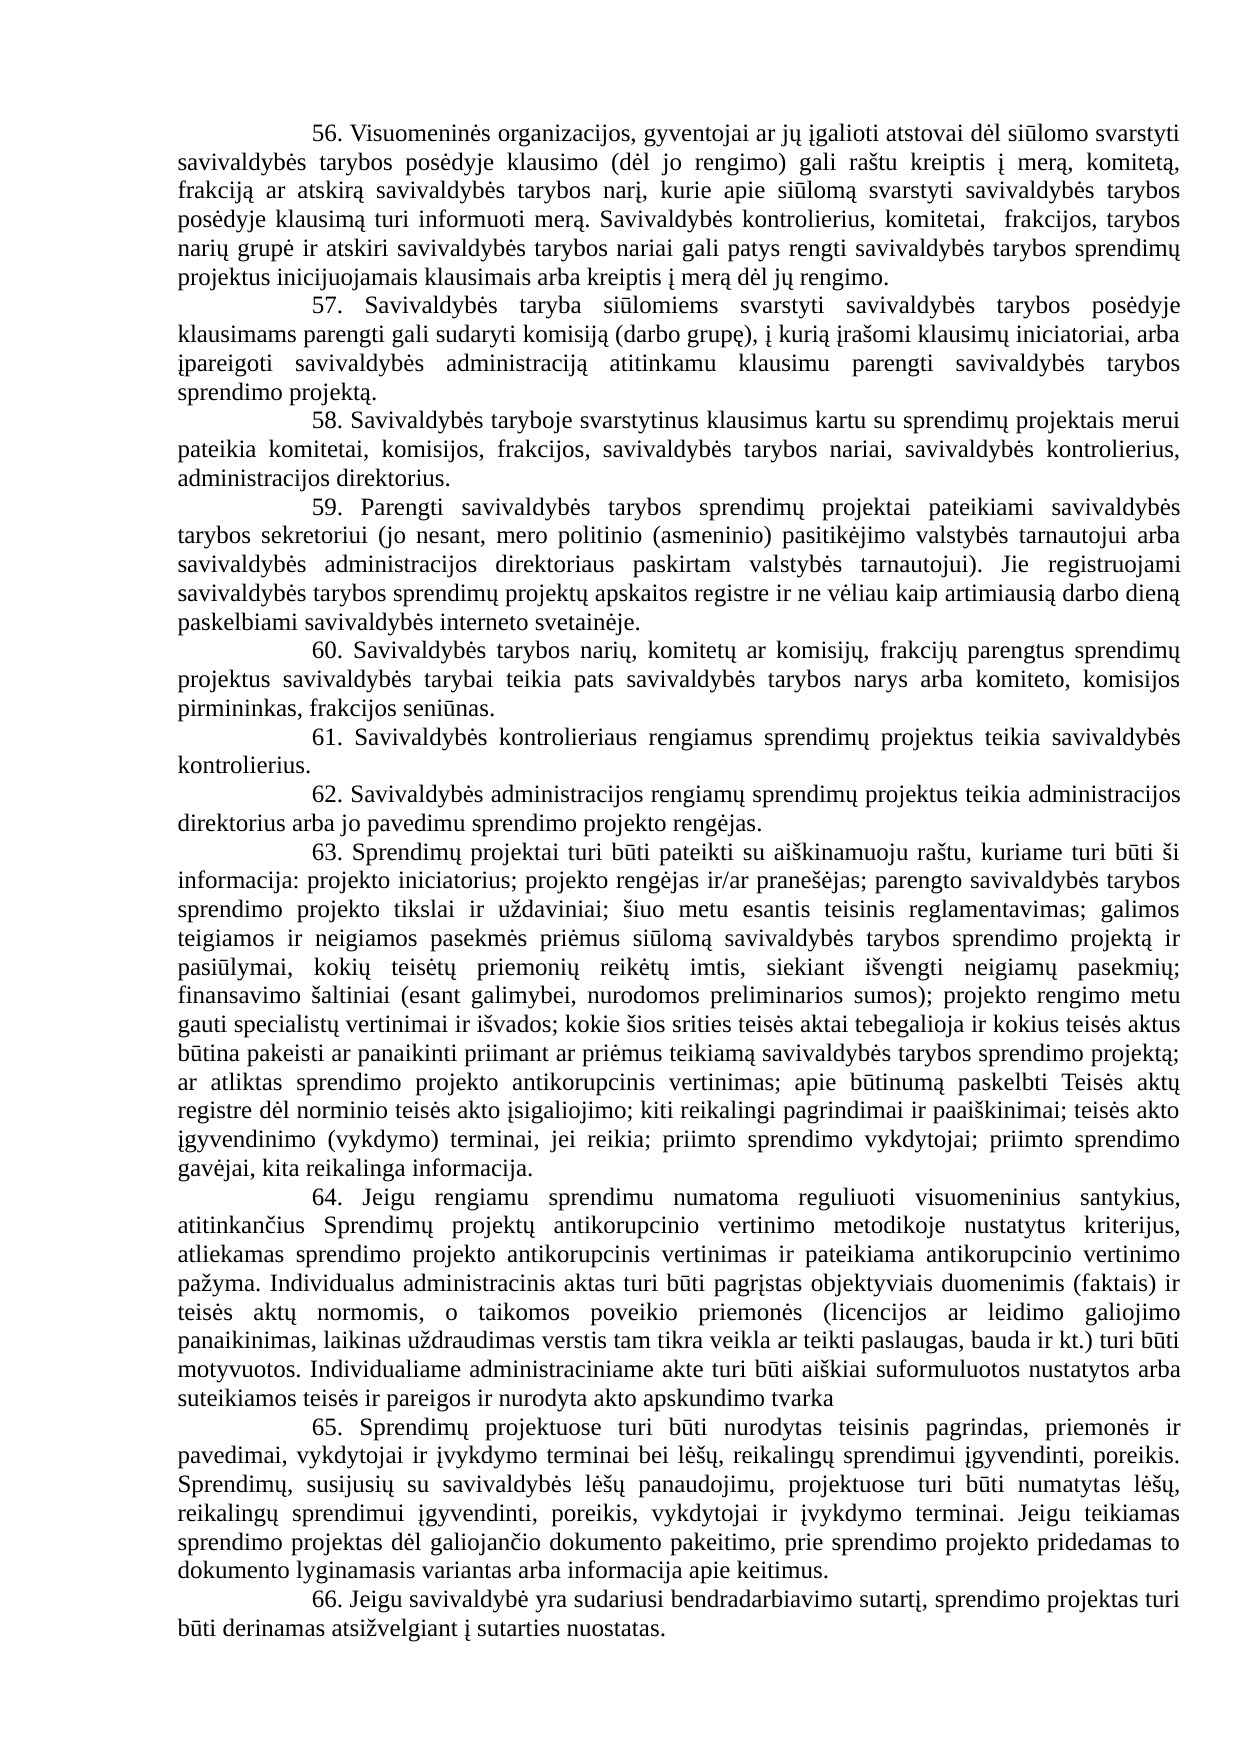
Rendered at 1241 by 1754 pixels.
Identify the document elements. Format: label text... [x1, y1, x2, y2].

text 57. Savivaldybės taryba siūlomiems svarstyti savivaldybės tarybos posėdyje klausimams parengti gali sudaryti komisiją (darbo grupę), į kurią įrašomi klausimų iniciatoriai, arba įpareigoti savivaldybės administraciją atitinkamu klausimu parengti savivaldybės tarybos sprendimo projektą. [177, 291, 1181, 406]
text 65. Sprendimų projektuose turi būti nurodytas teisinis pagrindas, priemonės ir pavedimai, vykdytojai ir įvykdymo terminai bei lėšų, reikalingų sprendimui įgyvendinti, poreikis. Sprendimų, susijusių su savivaldybės lėšų panaudojimu, projektuose turi būti numatytas lėšų, reikalingų sprendimui įgyvendinti, poreikis, vykdytojai ir įvykdymo terminai. Jeigu teikiamas sprendimo projektas dėl galiojančio dokumento pakeitimo, prie sprendimo projekto pridedamas to dokumento lyginamasis variantas arba informacija apie keitimus. [177, 1412, 1181, 1584]
text 66. Jeigu savivaldybė yra sudariusi bendradarbiavimo sutartį, sprendimo projektas turi būti derinamas atsižvelgiant į sutarties nuostatas. [177, 1584, 1181, 1642]
text 64. Jeigu rengiamu sprendimu numatoma reguliuoti visuomeninius santykius, atitinkančius Sprendimų projektų antikorupcinio vertinimo metodikoje nustatytus kriterijus, atliekamas sprendimo projekto antikorupcinis vertinimas ir pateikiama antikorupcinio vertinimo pažyma. Individualus administracinis aktas turi būti pagrįstas objektyviais duomenimis (faktais) ir teisės aktų normomis, o taikomos poveikio priemonės (licencijos ar leidimo galiojimo panaikinimas, laikinas uždraudimas verstis tam tikra veikla ar teikti paslaugas, bauda ir kt.) turi būti motyvuotos. Individualiame administraciniame akte turi būti aiškiai suformuluotos nustatytos arba suteikiamos teisės ir pareigos ir nurodyta akto apskundimo tvarka [177, 1182, 1181, 1412]
text 59. Parengti savivaldybės tarybos sprendimų projektai pateikiami savivaldybės tarybos sekretoriui (jo nesant, mero politinio (asmeninio) pasitikėjimo valstybės tarnautojui arba savivaldybės administracijos direktoriaus paskirtam valstybės tarnautojui). Jie registruojami savivaldybės tarybos sprendimų projektų apskaitos registre ir ne vėliau kaip artimiausią darbo dieną paskelbiami savivaldybės interneto svetainėje. [177, 492, 1181, 636]
text 60. Savivaldybės tarybos narių, komitetų ar komisijų, frakcijų parengtus sprendimų projektus savivaldybės tarybai teikia pats savivaldybės tarybos narys arba komiteto, komisijos pirmininkas, frakcijos seniūnas. [177, 636, 1181, 722]
text 56. Visuomeninės organizacijos, gyventojai ar jų įgalioti atstovai dėl siūlomo svarstyti savivaldybės tarybos posėdyje klausimo (dėl jo rengimo) gali raštu kreiptis į merą, komitetą, frakciją ar atskirą savivaldybės tarybos narį, kurie apie siūlomą svarstyti savivaldybės tarybos posėdyje klausimą turi informuoti merą. Savivaldybės kontrolierius, komitetai, frakcijos, tarybos narių grupė ir atskiri savivaldybės tarybos nariai gali patys rengti savivaldybės tarybos sprendimų projektus inicijuojamais klausimais arba kreiptis į merą dėl jų rengimo. [177, 118, 1181, 291]
text 61. Savivaldybės kontrolieriaus rengiamus sprendimų projektus teikia savivaldybės kontrolierius. [177, 722, 1181, 779]
text 58. Savivaldybės taryboje svarstytinus klausimus kartu su sprendimų projektais merui pateikia komitetai, komisijos, frakcijos, savivaldybės tarybos nariai, savivaldybės kontrolierius, administracijos direktorius. [177, 406, 1181, 492]
text 63. Sprendimų projektai turi būti pateikti su aiškinamuoju raštu, kuriame turi būti ši informacija: projekto iniciatorius; projekto rengėjas ir/ar pranešėjas; parengto savivaldybės tarybos sprendimo projekto tikslai ir uždaviniai; šiuo metu esantis teisinis reglamentavimas; galimos teigiamos ir neigiamos pasekmės priėmus siūlomą savivaldybės tarybos sprendimo projektą ir pasiūlymai, kokių teisėtų priemonių reikėtų imtis, siekiant išvengti neigiamų pasekmių; finansavimo šaltiniai (esant galimybei, nurodomos preliminarios sumos); projekto rengimo metu gauti specialistų vertinimai ir išvados; kokie šios srities teisės aktai tebegalioja ir kokius teisės aktus būtina pakeisti ar panaikinti priimant ar priėmus teikiamą savivaldybės tarybos sprendimo projektą; ar atliktas sprendimo projekto antikorupcinis vertinimas; apie būtinumą paskelbti Teisės aktų registre dėl norminio teisės akto įsigaliojimo; kiti reikalingi pagrindimai ir paaiškinimai; teisės akto įgyvendinimo (vykdymo) terminai, jei reikia; priimto sprendimo vykdytojai; priimto sprendimo gavėjai, kita reikalinga informacija. [177, 837, 1181, 1182]
text 62. Savivaldybės administracijos rengiamų sprendimų projektus teikia administracijos direktorius arba jo pavedimu sprendimo projekto rengėjas. [177, 779, 1181, 837]
